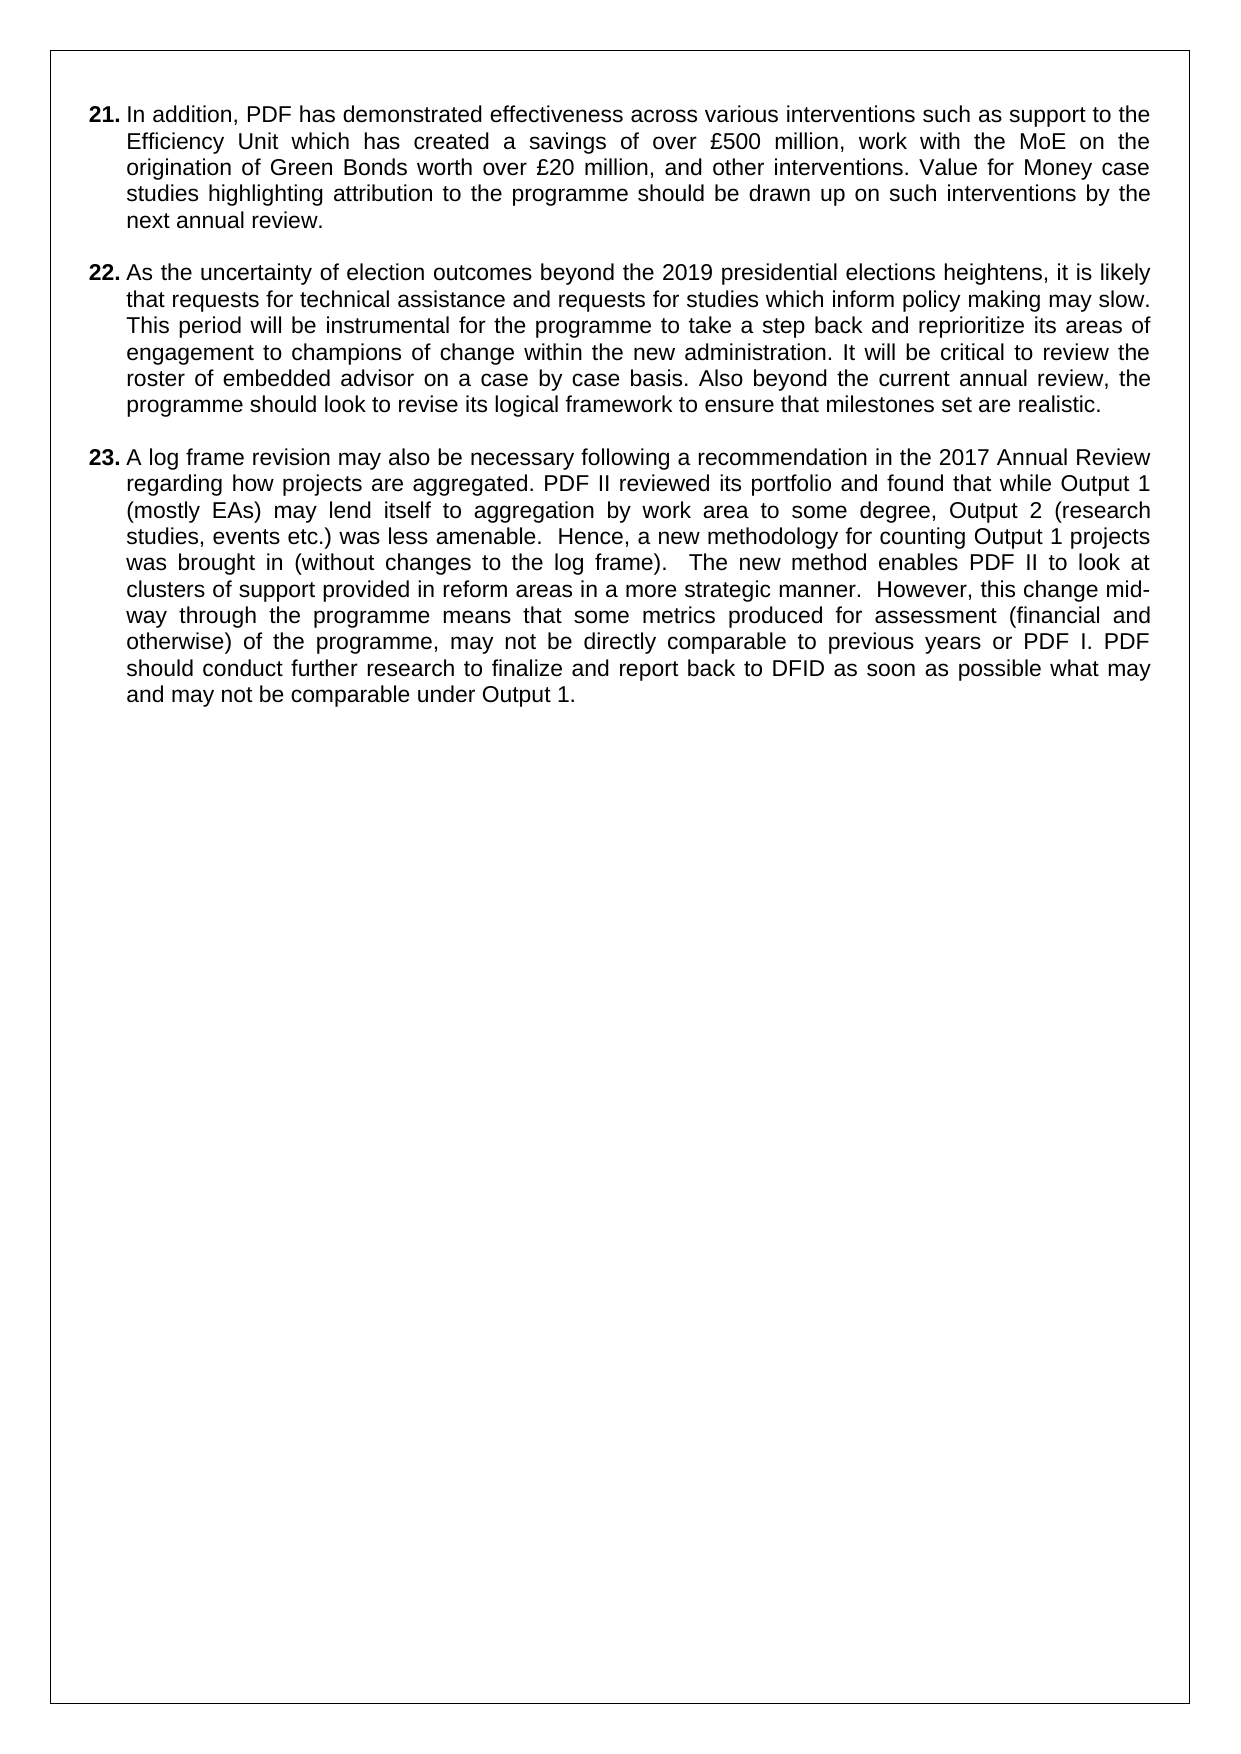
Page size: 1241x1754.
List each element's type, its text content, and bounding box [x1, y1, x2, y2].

list A log frame revision may also be necessary following a recommendation in the 2017 Annual Review regarding how projects are aggregated. PDF II reviewed its portfolio and found that while Output 1 (mostly EAs) may lend itself to aggregation by work area to some degree, Output 2 (research studies, events etc.) was less amenable. Hence, a new methodology for counting Output 1 projects was brought in (without changes to the log frame). The new method enables PDF II to look at clusters of support provided in reform areas in a more strategic manner. However, this change mid-way through the programme means that some metrics produced for assessment (financial and otherwise) of the programme, may not be directly comparable to previous years or PDF I. PDF should conduct further research to finalize and report back to DFID as soon as possible what may and may not be comparable under Output 1. [89, 444, 1152, 707]
list In addition, PDF has demonstrated effectiveness across various interventions such as support to the Efficiency Unit which has created a savings of over £500 million, work with the MoE on the origination of Green Bonds worth over £20 million, and other interventions. Value for Money case studies highlighting attribution to the programme should be drawn up on such interventions by the next annual review. [89, 101, 1152, 233]
list As the uncertainty of election outcomes beyond the 2019 presidential elections heightens, it is likely that requests for technical assistance and requests for studies which inform policy making may slow. This period will be instrumental for the programme to take a step back and reprioritize its areas of engagement to champions of change within the new administration. It will be critical to review the roster of embedded advisor on a case by case basis. Also beyond the current annual review, the programme should look to revise its logical framework to ensure that milestones set are realistic. [89, 259, 1152, 417]
